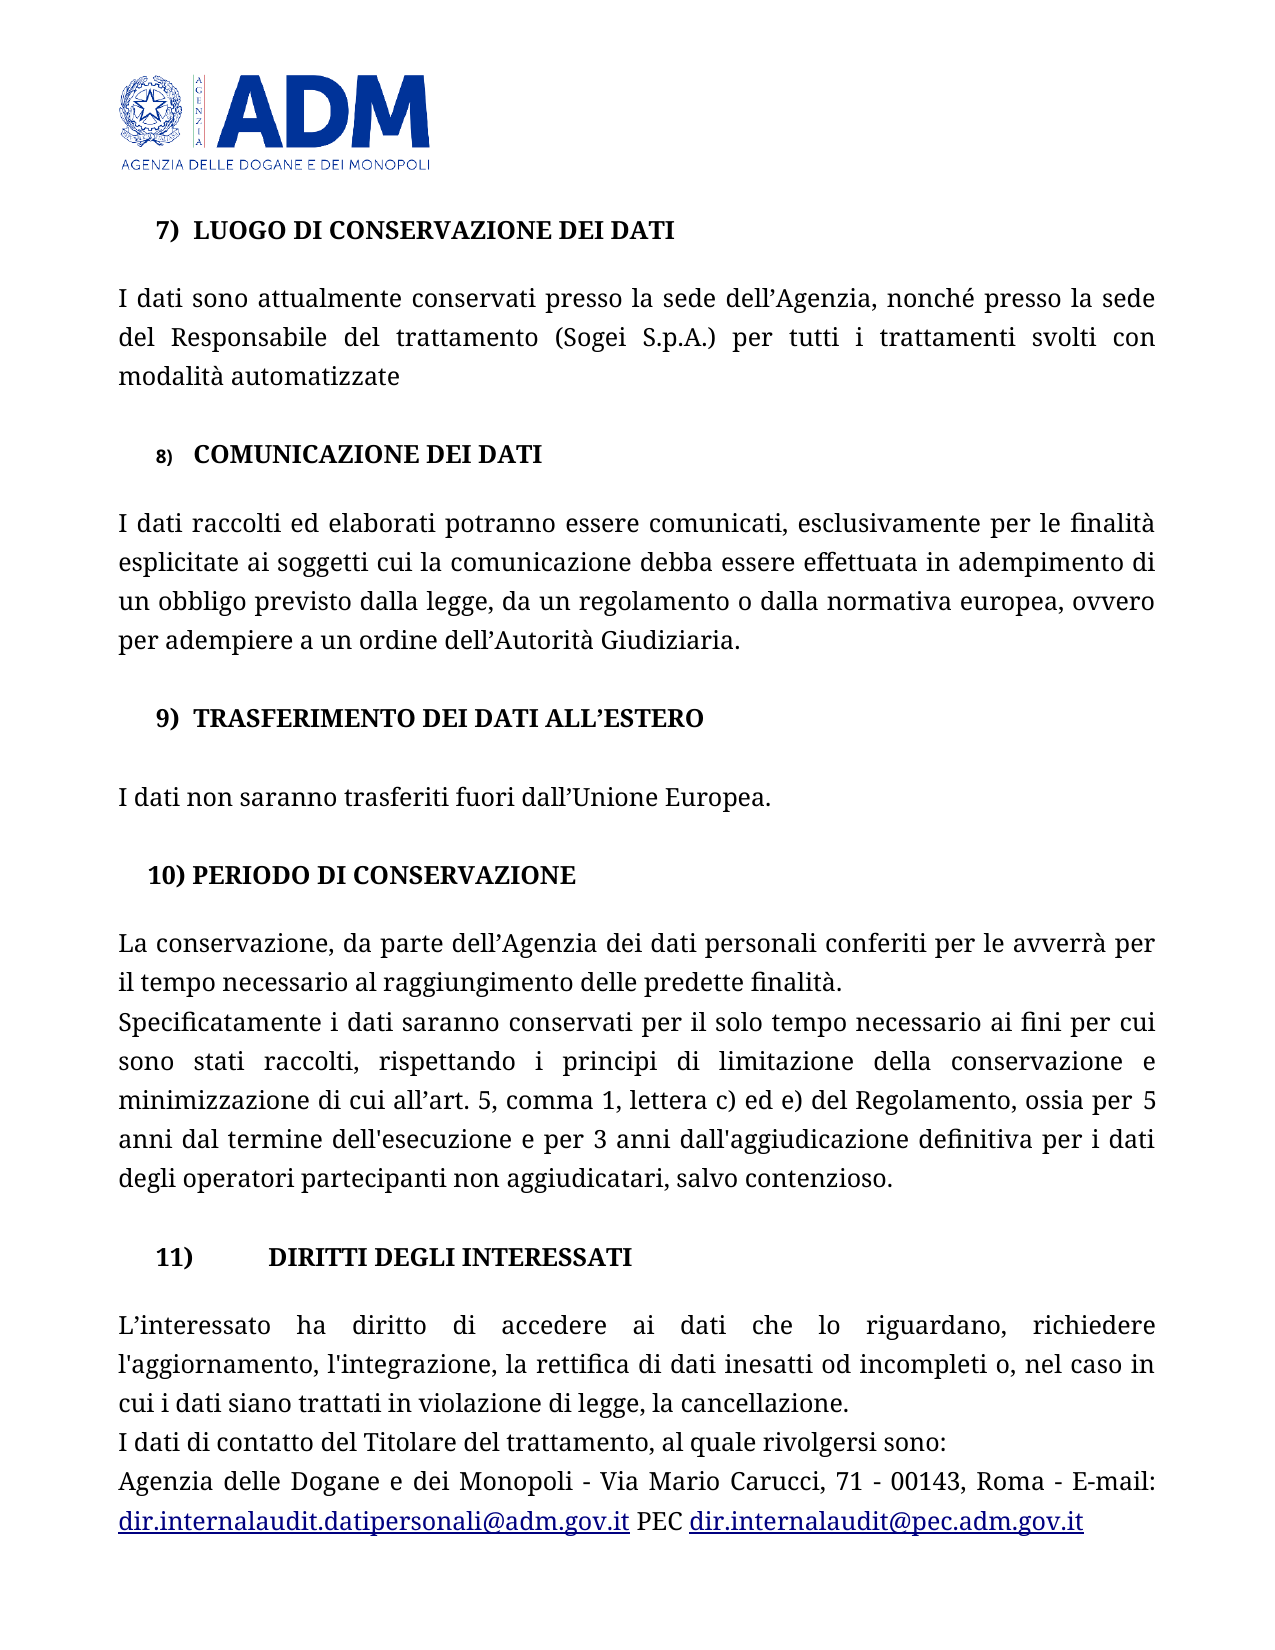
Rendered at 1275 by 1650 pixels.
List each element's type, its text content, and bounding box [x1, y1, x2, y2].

text I dati non saranno trasferiti fuori dall’Unione Europea. [118, 779, 1157, 813]
list DIRITTI DEGLI INTERESSATI [156, 1239, 1157, 1273]
text La conservazione, da parte dell’Agenzia dei dati personali conferiti per le avverrà per il tempo necessario al raggiungimento delle predette finalità. [118, 926, 1157, 999]
text Specificatamente i dati saranno conservati per il solo tempo necessario ai fini per cui sono stati raccolti, rispettando i principi di limitazione della conservazione e minimizzazione di cui all’art. 5, comma 1, lettera c) ed e) del Regolamento, ossia per 5 anni dal termine dell'esecuzione e per 3 anni dall'aggiudicazione definitiva per i dati degli operatori partecipanti non aggiudicatari, salvo contenzioso. [118, 1004, 1157, 1195]
text Agenzia delle Dogane e dei Monopoli - Via Mario Carucci, 71 - 00143, Roma - E-mail: dir.internalaudit.datipersonali@adm.gov.it PEC dir.internalaudit@pec.adm.gov.it [118, 1464, 1157, 1537]
text I dati sono attualmente conservati presso la sede dell’Agenzia, nonché presso la sede del Responsabile del trattamento (Sogei S.p.A.) per tutti i trattamenti svolti con modalità automatizzate [118, 280, 1157, 393]
text I dati raccolti ed elaborati potranno essere comunicati, esclusivamente per le finalità esplicitate ai soggetti cui la comunicazione debba essere effettuata in adempimento di un obbligo previsto dalla legge, da un regolamento o dalla normativa europea, ovvero per adempiere a un ordine dell’Autorità Giudiziaria. [118, 505, 1157, 657]
list TRASFERIMENTO DEI DATI ALL’ESTERO [156, 701, 1157, 735]
list LUOGO DI CONSERVAZIONE DEI DATI [156, 212, 1157, 246]
text L’interessato ha diritto di accedere ai dati che lo riguardano, richiedere l'aggiornamento, l'integrazione, la rettifica di dati inesatti od incompleti o, nel caso in cui i dati siano trattati in violazione di legge, la cancellazione. [118, 1307, 1157, 1420]
list COMUNICAZIONE DEI DATI [156, 437, 1157, 471]
text I dati di contatto del Titolare del trattamento, al quale rivolgersi sono: [118, 1425, 1157, 1459]
text 10) PERIODO DI CONSERVAZIONE [148, 858, 1157, 892]
